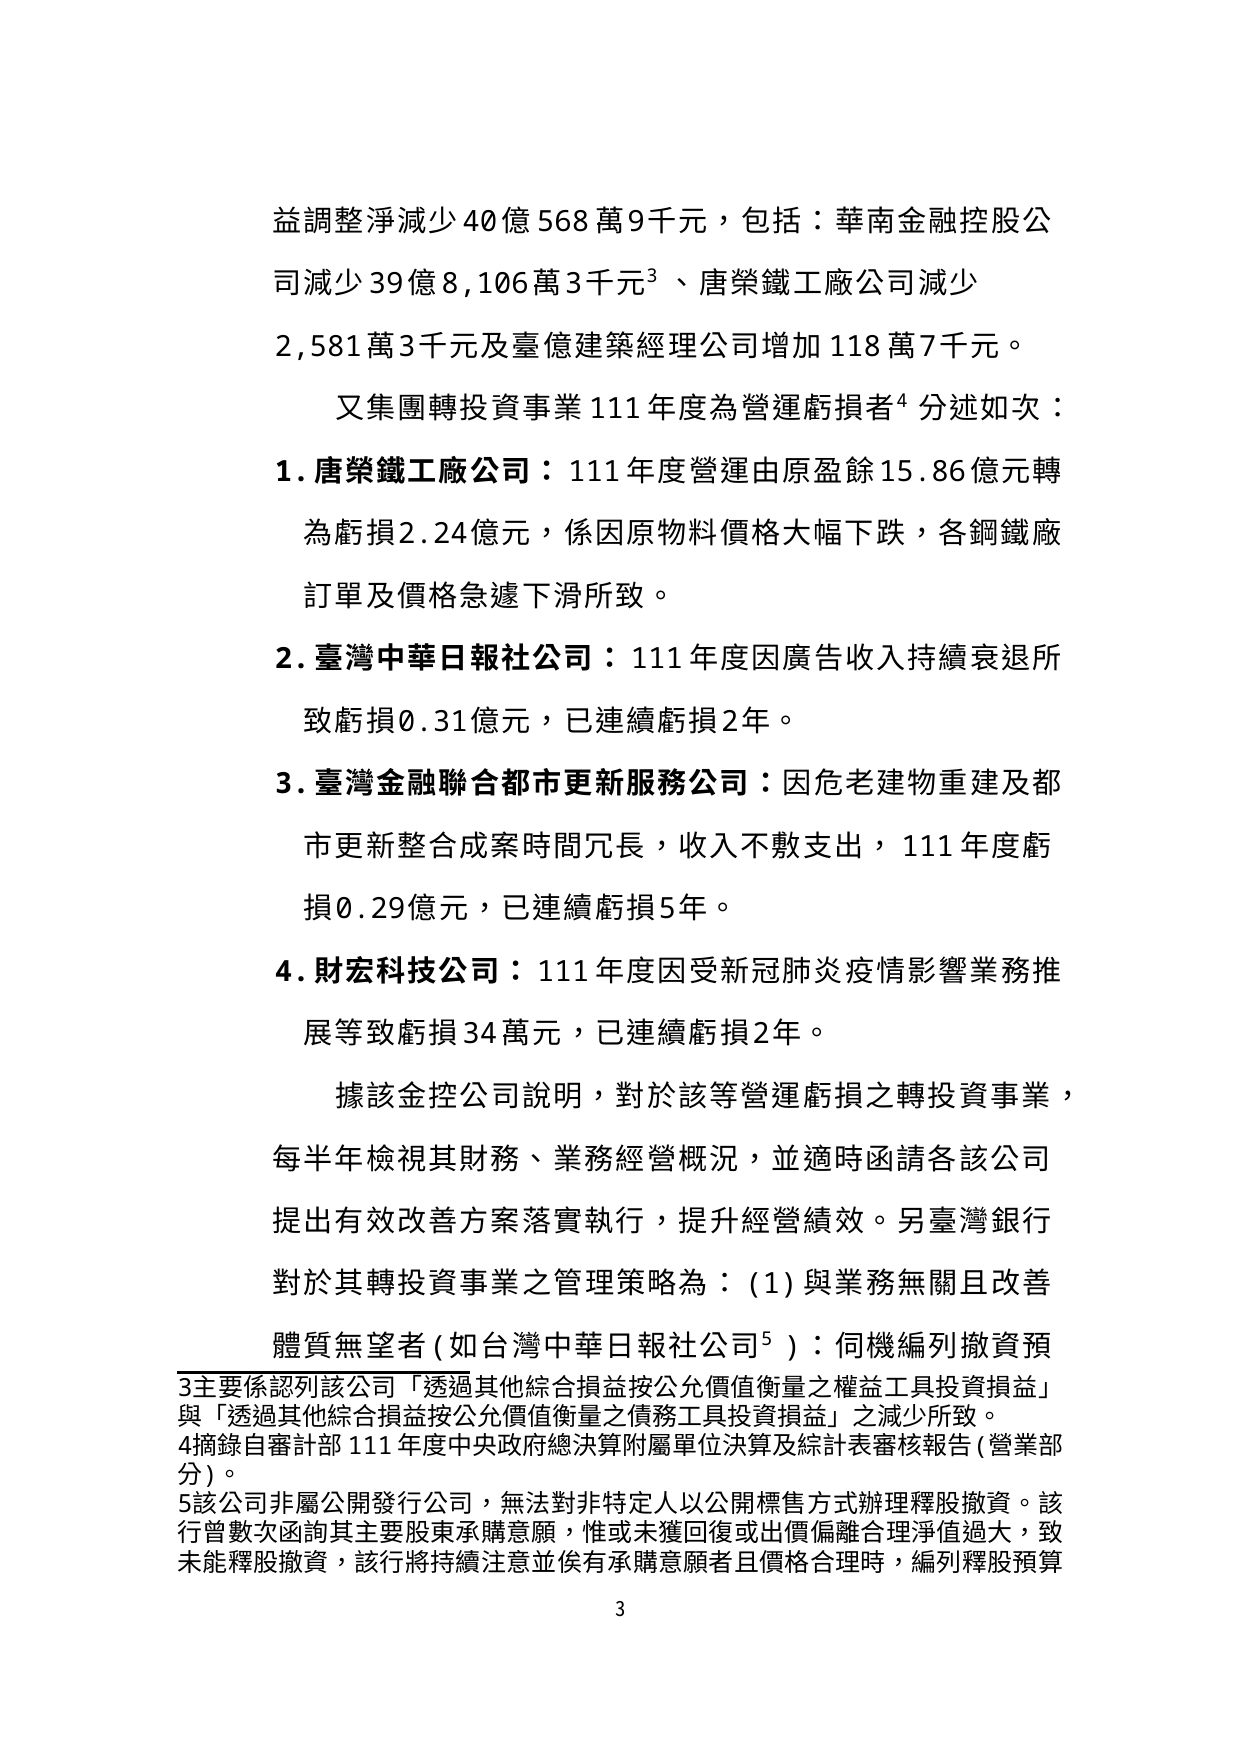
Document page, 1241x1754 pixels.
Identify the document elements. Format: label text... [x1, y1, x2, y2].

text 4.財宏科技公司：111年度因受新冠肺炎疫情影響業務推展等致虧損34萬元，已連續虧損2年。 [266, 927, 1063, 1052]
text 2.臺灣中華日報社公司：111年度因廣告收入持續衰退所致虧損0.31億元，已連續虧損2年。 [266, 615, 1063, 740]
text 益調整淨減少40億568萬9千元，包括：華南金融控股公司減少39億8,106萬3千元、唐榮鐵工廠公司減少2,581萬3千元及臺億建築經理公司增加118萬7千元。 [266, 177, 1063, 365]
text 摘錄自審計部111年度中央政府總決算附屬單位決算及綜計表審核報告(營業部分)。 [177, 1431, 1063, 1489]
text 3.臺灣金融聯合都市更新服務公司：因危老建物重建及都市更新整合成案時間冗長，收入不敷支出，111年度虧損0.29億元，已連續虧損5年。 [266, 740, 1063, 927]
text 1.唐榮鐵工廠公司：111年度營運由原盈餘15.86億元轉為虧損2.24億元，係因原物料價格大幅下跌，各鋼鐵廠訂單及價格急遽下滑所致。 [266, 427, 1063, 615]
text 又集團轉投資事業111年度為營運虧損者分述如次： [266, 365, 1063, 427]
text 主要係認列該公司「透過其他綜合損益按公允價值衡量之權益工具投資損益」與「透過其他綜合損益按公允價值衡量之債務工具投資損益」之減少所致。 [177, 1373, 1063, 1431]
text 據該金控公司說明，對於該等營運虧損之轉投資事業，每半年檢視其財務、業務經營概況，並適時函請各該公司提出有效改善方案落實執行，提升經營績效。另臺灣銀行對於其轉投資事業之管理策略為：(1)與業務無關且改善體質無望者(如台灣中華日報社公司)：伺機編列撤資預算出清持股。(2)投資未顯效益但有改善可能者(如財宏科技公司)或配合政府政策繼續持有者(如唐榮鐵工廠公司及臺灣金融聯合都市更新服務公司)：要求檢討虧損原因及督促改善。鑒於臺灣金控及所屬子公司轉投資事業於111年度有多家營運虧損或連續虧損情事，尤其持股逾10%者，允宜積極落實公股責任，加強督促其營運績效改善。 [266, 1052, 1063, 1365]
text 該公司非屬公開發行公司，無法對非特定人以公開標售方式辦理釋股撤資。該行曾數次函詢其主要股東承購意願，惟或未獲回復或出價偏離合理淨值過大，致未能釋股撤資，該行將持續注意並俟有承購意願者且價格合理時，編列釋股預算，出清持股，以達撤資目的。 [177, 1489, 1063, 1577]
